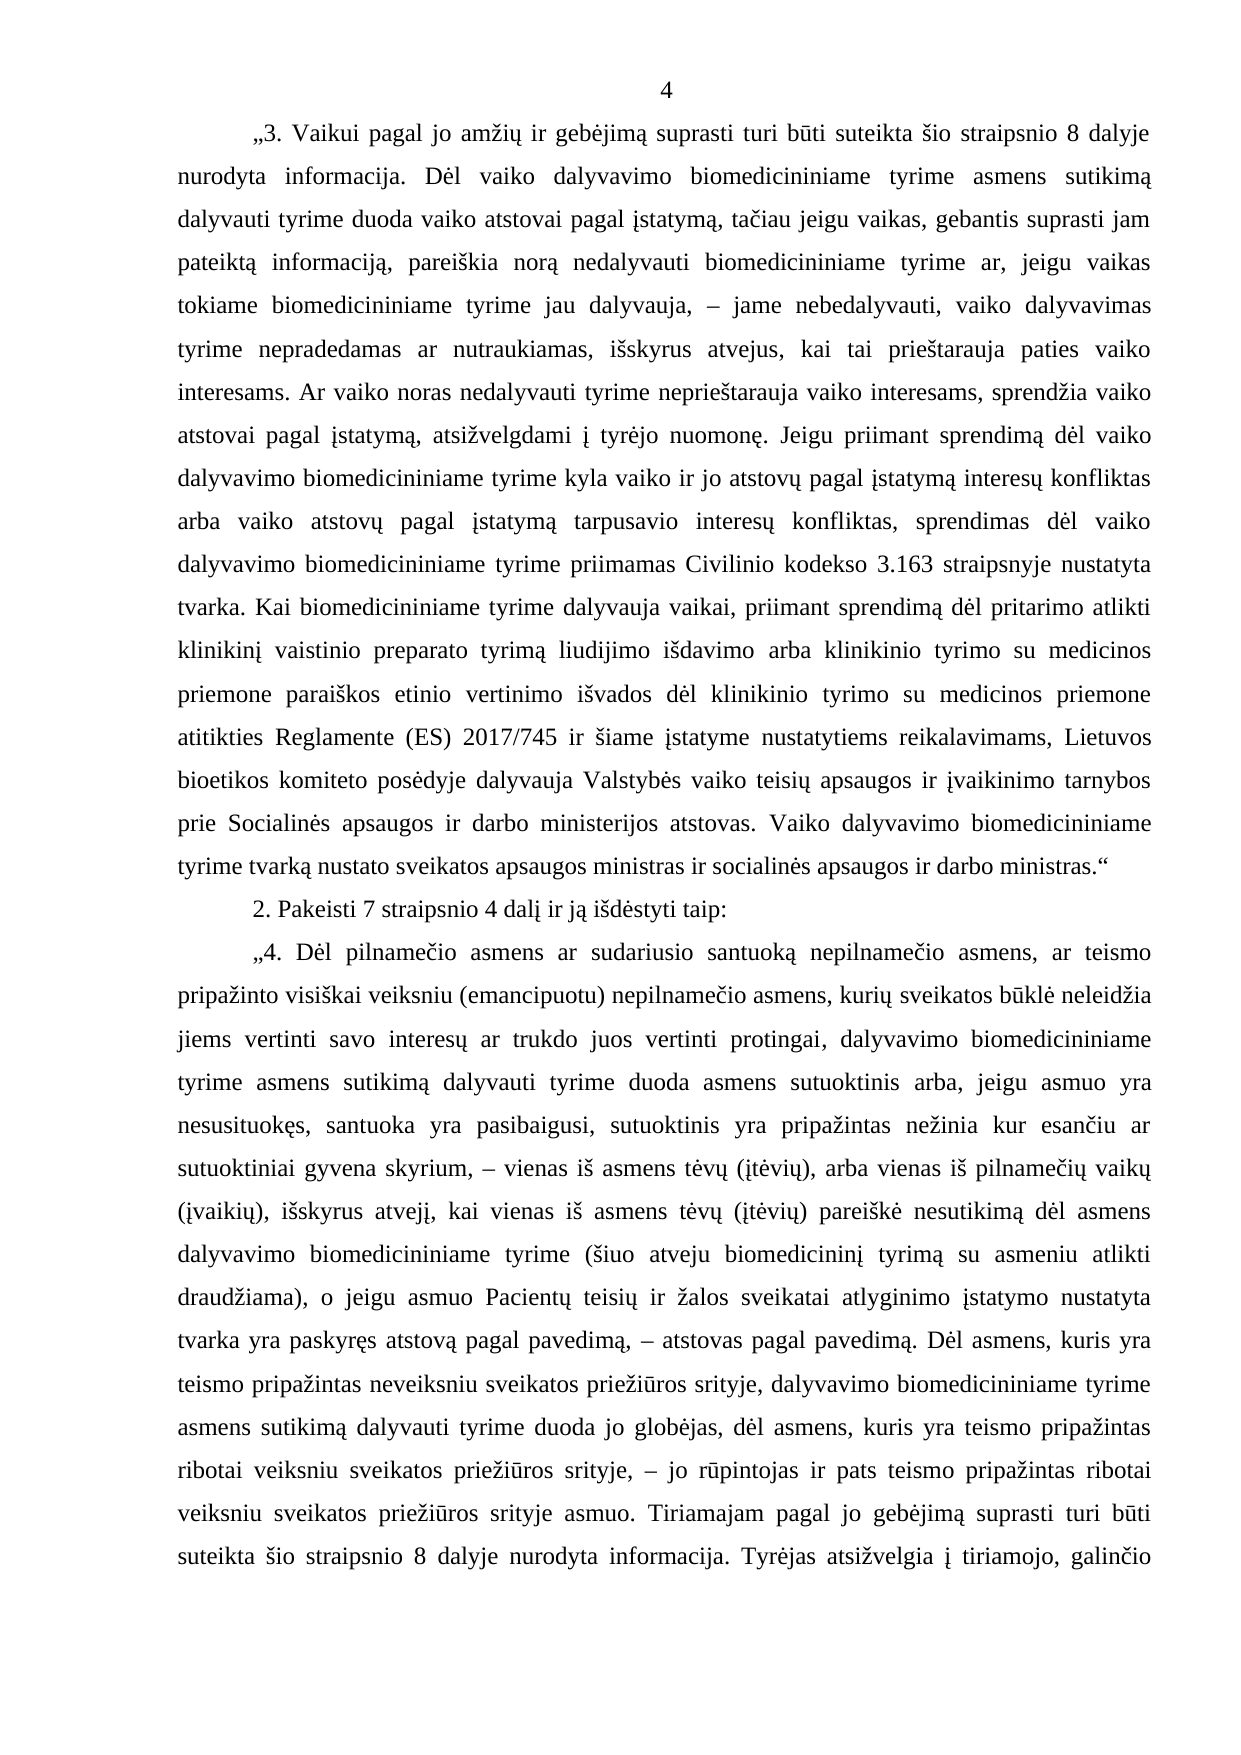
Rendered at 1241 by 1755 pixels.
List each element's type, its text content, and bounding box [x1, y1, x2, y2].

text „4. Dėl pilnamečio asmens ar sudariusio santuoką nepilnamečio asmens, ar teismo pripažinto visiškai veiksniu (emancipuotu) nepilnamečio asmens, kurių sveikatos būklė neleidžia jiems vertinti savo interesų ar trukdo juos vertinti protingai, dalyvavimo biomedicininiame tyrime asmens sutikimą dalyvauti tyrime duoda asmens sutuoktinis arba, jeigu asmuo yra nesusituokęs, santuoka yra pasibaigusi, sutuoktinis yra pripažintas nežinia kur esančiu ar sutuoktiniai gyvena skyrium, – vienas iš asmens tėvų (įtėvių), arba vienas iš pilnamečių vaikų (įvaikių), išskyrus atvejį, kai vienas iš asmens tėvų (įtėvių) pareiškė nesutikimą dėl asmens dalyvavimo biomedicininiame tyrime (šiuo atveju biomedicininį tyrimą su asmeniu atlikti draudžiama), o jeigu asmuo Pacientų teisių ir žalos sveikatai atlyginimo įstatymo nustatyta tvarka yra paskyręs atstovą pagal pavedimą, – atstovas pagal pavedimą. Dėl asmens, kuris yra teismo pripažintas neveiksniu sveikatos priežiūros srityje, dalyvavimo biomedicininiame tyrime asmens sutikimą dalyvauti tyrime duoda jo globėjas, dėl asmens, kuris yra teismo pripažintas ribotai veiksniu sveikatos priežiūros srityje, – jo rūpintojas ir pats teismo pripažintas ribotai veiksniu sveikatos priežiūros srityje asmuo. Tiriamajam pagal jo gebėjimą suprasti turi būti suteikta šio straipsnio 8 dalyje nurodyta informacija. Tyrėjas atsižvelgia į tiriamojo, galinčio [177, 937, 1152, 1570]
text „3. Vaikui pagal jo amžių ir gebėjimą suprasti turi būti suteikta šio straipsnio 8 dalyje nurodyta informacija. Dėl vaiko dalyvavimo biomedicininiame tyrime asmens sutikimą dalyvauti tyrime duoda vaiko atstovai pagal įstatymą, tačiau jeigu vaikas, gebantis suprasti jam pateiktą informaciją, pareiškia norą nedalyvauti biomedicininiame tyrime ar, jeigu vaikas tokiame biomedicininiame tyrime jau dalyvauja, – jame nebedalyvauti, vaiko dalyvavimas tyrime nepradedamas ar nutraukiamas, išskyrus atvejus, kai tai prieštarauja paties vaiko interesams. Ar vaiko noras nedalyvauti tyrime neprieštarauja vaiko interesams, sprendžia vaiko atstovai pagal įstatymą, atsižvelgdami į tyrėjo nuomonę. Jeigu priimant sprendimą dėl vaiko dalyvavimo biomedicininiame tyrime kyla vaiko ir jo atstovų pagal įstatymą interesų konfliktas arba vaiko atstovų pagal įstatymą tarpusavio interesų konfliktas, sprendimas dėl vaiko dalyvavimo biomedicininiame tyrime priimamas Civilinio kodekso 3.163 straipsnyje nustatyta tvarka. Kai biomedicininiame tyrime dalyvauja vaikai, priimant sprendimą dėl pritarimo atlikti klinikinį vaistinio preparato tyrimą liudijimo išdavimo arba klinikinio tyrimo su medicinos priemone paraiškos etinio vertinimo išvados dėl klinikinio tyrimo su medicinos priemone atitikties Reglamente (ES) 2017/745 ir šiame įstatyme nustatytiems reikalavimams, Lietuvos bioetikos komiteto posėdyje dalyvauja Valstybės vaiko teisių apsaugos ir įvaikinimo tarnybos prie Socialinės apsaugos ir darbo ministerijos atstovas. Vaiko dalyvavimo biomedicininiame tyrime tvarką nustato sveikatos apsaugos ministras ir socialinės apsaugos ir darbo ministras.“ [177, 118, 1152, 880]
text 2. Pakeisti 7 straipsnio 4 dalį ir ją išdėstyti taip: [177, 894, 1152, 923]
